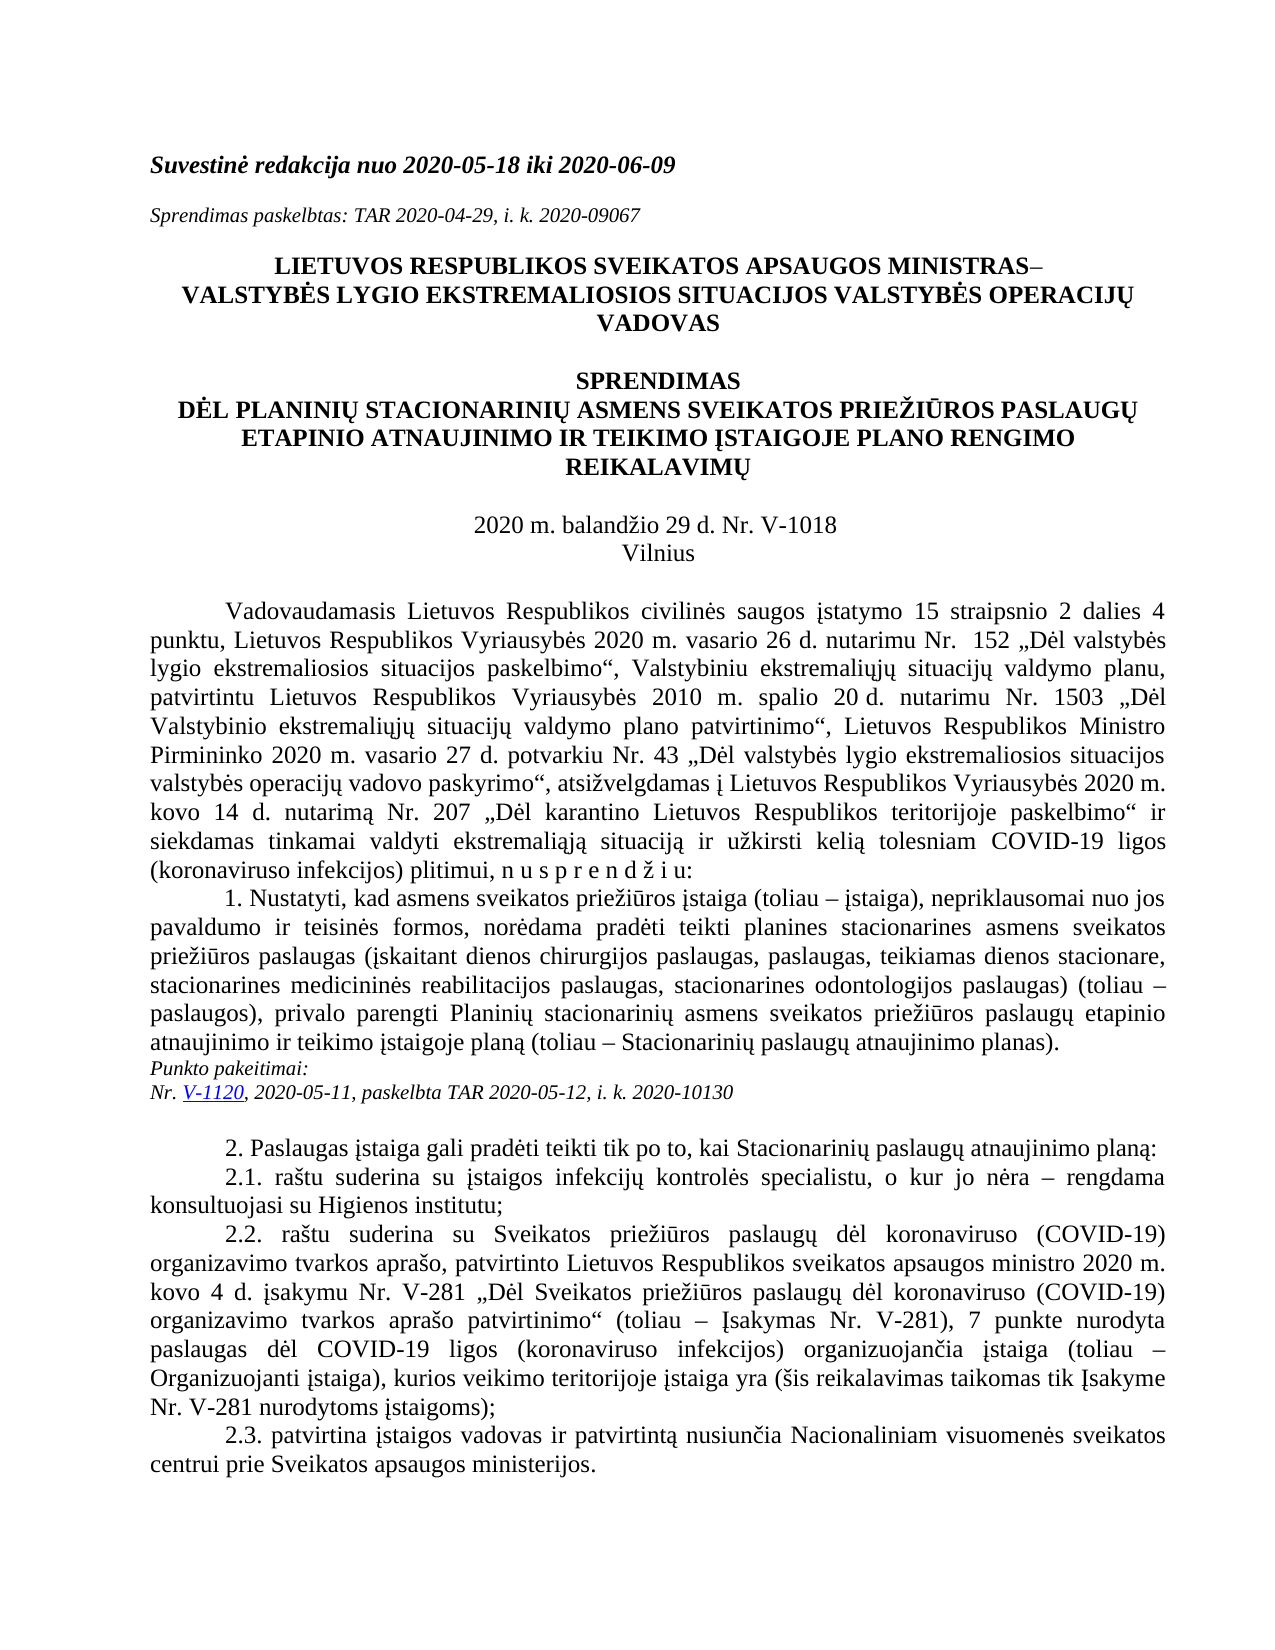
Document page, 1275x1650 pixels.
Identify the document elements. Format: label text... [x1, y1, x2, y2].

text 2020 m. balandžio 29 d. Nr. V-1018 [150, 510, 1167, 538]
text LIETUVOS RESPUBLIKOS SVEIKATOS APSAUGOS MINISTRAS– [150, 251, 1167, 280]
text 2. Paslaugas įstaiga gali pradėti teikti tik po to, kai Stacionarinių paslaugų atnaujinimo planą: [150, 1133, 1167, 1162]
text DĖL PLANINIŲ STACIONARINIŲ ASMENS SVEIKATOS PRIEŽIŪROS PASLAUGŲ ETAPINIO ATNAUJINIMO IR TEIKIMO ĮSTAIGOJE PLANO RENGIMO REIKALAVIMŲ [150, 395, 1167, 481]
text 2.2. raštu suderina su Sveikatos priežiūros paslaugų dėl koronaviruso (COVID-19) organizavimo tvarkos aprašo, patvirtinto Lietuvos Respublikos sveikatos apsaugos ministro 2020 m. kovo 4 d. įsakymu Nr. V-281 „Dėl Sveikatos priežiūros paslaugų dėl koronaviruso (COVID-19) organizavimo tvarkos aprašo patvirtinimo“ (toliau – Įsakymas Nr. V-281), 7 punkte nurodyta paslaugas dėl COVID-19 ligos (koronaviruso infekcijos) organizuojančia įstaiga (toliau – Organizuojanti įstaiga), kurios veikimo teritorijoje įstaiga yra (šis reikalavimas taikomas tik Įsakyme Nr. V-281 nurodytoms įstaigoms); [150, 1219, 1167, 1420]
text SPRENDIMAS [150, 366, 1167, 395]
text 1. Nustatyti, kad asmens sveikatos priežiūros įstaiga (toliau – įstaiga), nepriklausomai nuo jos pavaldumo ir teisinės formos, norėdama pradėti teikti planines stacionarines asmens sveikatos priežiūros paslaugas (įskaitant dienos chirurgijos paslaugas, paslaugas, teikiamas dienos stacionare, stacionarines medicininės reabilitacijos paslaugas, stacionarines odontologijos paslaugas) (toliau – paslaugos), privalo parengti Planinių stacionarinių asmens sveikatos priežiūros paslaugų etapinio atnaujinimo ir teikimo įstaigoje planą (toliau – Stacionarinių paslaugų atnaujinimo planas). [150, 883, 1167, 1056]
text Punkto pakeitimai: [150, 1056, 1167, 1080]
text Nr. V-1120, 2020-05-11, paskelbta TAR 2020-05-12, i. k. 2020-10130 [150, 1080, 1167, 1104]
text 2.1. raštu suderina su įstaigos infekcijų kontrolės specialistu, o kur jo nėra – rengdama konsultuojasi su Higienos institutu; [150, 1162, 1167, 1219]
text 2.3. patvirtina įstaigos vadovas ir patvirtintą nusiunčia Nacionaliniam visuomenės sveikatos centrui prie Sveikatos apsaugos ministerijos. [150, 1420, 1167, 1478]
text VALSTYBĖS LYGIO EKSTREMALIOSIOS SITUACIJOS VALSTYBĖS OPERACIJŲ VADOVAS [150, 280, 1167, 337]
text Vilnius [150, 538, 1167, 567]
text Vadovaudamasis Lietuvos Respublikos civilinės saugos įstatymo 15 straipsnio 2 dalies 4 punktu, Lietuvos Respublikos Vyriausybės 2020 m. vasario 26 d. nutarimu Nr. 152 „Dėl valstybės lygio ekstremaliosios situacijos paskelbimo“, Valstybiniu ekstremaliųjų situacijų valdymo planu, patvirtintu Lietuvos Respublikos Vyriausybės 2010 m. spalio 20 d. nutarimu Nr. 1503 „Dėl Valstybinio ekstremaliųjų situacijų valdymo plano patvirtinimo“, Lietuvos Respublikos Ministro Pirmininko 2020 m. vasario 27 d. potvarkiu Nr. 43 „Dėl valstybės lygio ekstremaliosios situacijos valstybės operacijų vadovo paskyrimo“, atsižvelgdamas į Lietuvos Respublikos Vyriausybės 2020 m. kovo 14 d. nutarimą Nr. 207 „Dėl karantino Lietuvos Respublikos teritorijoje paskelbimo“ ir siekdamas tinkamai valdyti ekstremaliąją situaciją ir užkirsti kelią tolesniam COVID-19 ligos (koronaviruso infekcijos) plitimui, n u s p r e n d ž i u: [150, 596, 1167, 883]
text Sprendimas paskelbtas: TAR 2020-04-29, i. k. 2020-09067 [150, 203, 1167, 227]
text Suvestinė redakcija nuo 2020-05-18 iki 2020-06-09 [150, 150, 1167, 179]
